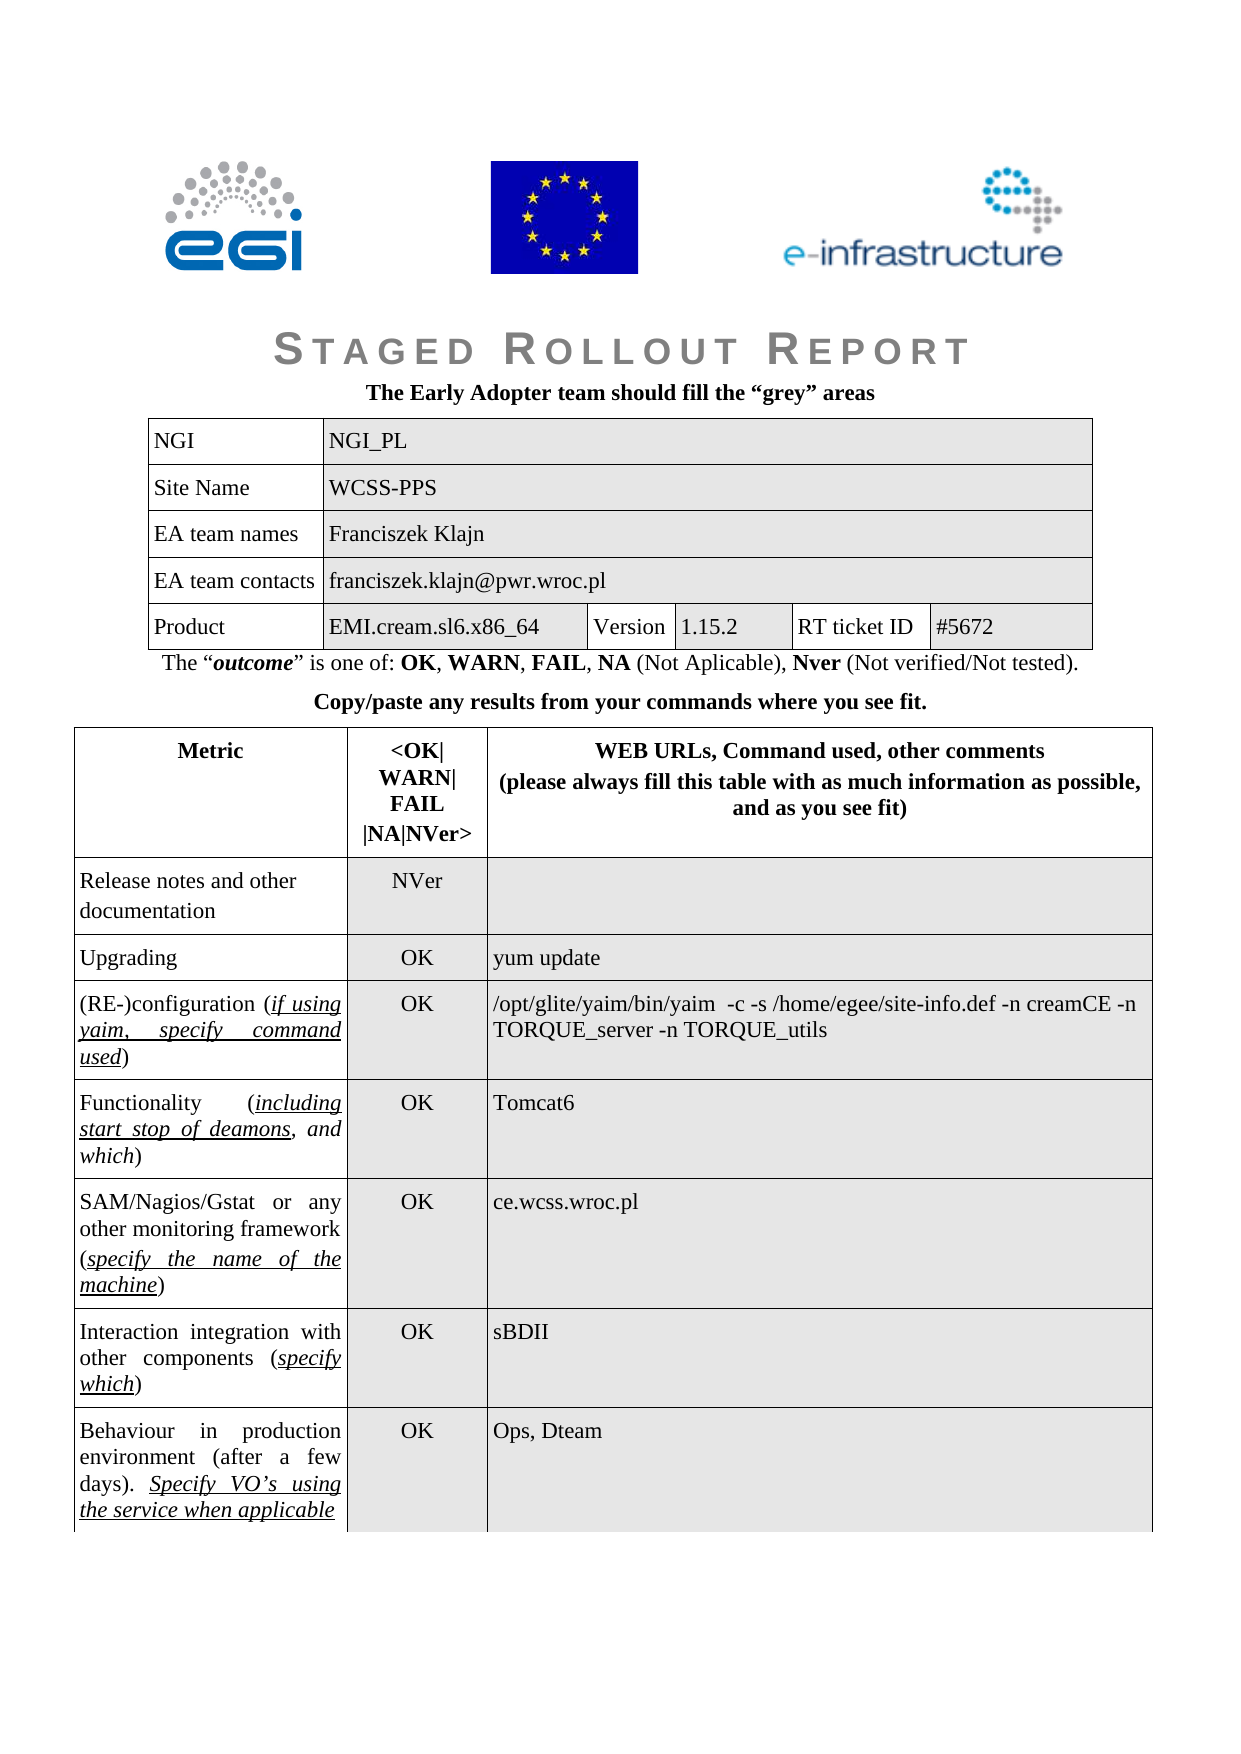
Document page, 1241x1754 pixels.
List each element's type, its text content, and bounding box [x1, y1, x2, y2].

table_header <OK|WARN|FAIL |NA|NVer> [348, 728, 487, 857]
table_cell #5672 [931, 604, 1092, 649]
table_cell Behaviour in production environment (after a few days). Specify VO’s using the service when applicable [75, 1408, 347, 1532]
table_cell NVer [348, 858, 487, 934]
table_cell Product [149, 604, 323, 649]
text The Early Adopter team should fill the “grey” areas [148, 379, 1092, 405]
table_cell Tomcat6 [488, 1080, 1152, 1178]
table_cell Release notes and other documentation [75, 858, 347, 934]
table_cell OK [348, 1408, 487, 1532]
text The “outcome” is one of: OK, WARN, FAIL, NA (Not Aplicable), Nver (Not verified/Not tested). [148, 650, 1092, 676]
table_cell Interaction integration with other components (specify which) [75, 1309, 347, 1407]
table_cell WCSS-PPS [324, 465, 1092, 510]
table_cell yum update [488, 935, 1152, 980]
picture [490, 161, 639, 274]
table_cell EMI.cream.sl6.x86_64 [324, 604, 587, 649]
picture [777, 161, 1070, 274]
table_header NGI_PL [324, 419, 1092, 464]
table_cell (RE-)configuration (if using yaim, specify command used) [75, 981, 347, 1079]
table_cell OK [348, 1080, 487, 1178]
table_header Metric [75, 728, 347, 857]
table_cell [488, 858, 1152, 934]
table_cell OK [348, 1179, 487, 1308]
table_cell RT ticket ID [793, 604, 930, 649]
table_cell Version [588, 604, 675, 649]
table_cell Franciszek Klajn [324, 511, 1092, 557]
table_cell EA team contacts [149, 558, 323, 603]
table_cell EA team names [149, 511, 323, 557]
table_cell franciszek.klajn@pwr.wroc.pl [324, 558, 1092, 603]
title Staged Rollout Report [148, 322, 1092, 374]
table_cell Upgrading [75, 935, 347, 980]
table_cell SAM/Nagios/Gstat or any other monitoring framework (specify the name of the machine) [75, 1179, 347, 1308]
table_cell sBDII [488, 1309, 1152, 1407]
text Copy/paste any results from your commands where you see fit. [148, 688, 1092, 715]
table_cell OK [348, 935, 487, 980]
picture [164, 161, 303, 272]
table_cell OK [348, 981, 487, 1079]
table_cell ce.wcss.wroc.pl [488, 1179, 1152, 1308]
table_cell /opt/glite/yaim/bin/yaim -c -s /home/egee/site-info.def -n creamCE -n TORQUE_server -n TORQUE_utils [488, 981, 1152, 1079]
table_cell Ops, Dteam [488, 1408, 1152, 1532]
table_cell 1.15.2 [676, 604, 792, 649]
table_header NGI [149, 419, 323, 464]
table_cell Site Name [149, 465, 323, 510]
table_header WEB URLs, Command used, other comments (please always fill this table with as much information as possible, and as you see fit) [488, 728, 1152, 857]
table_cell OK [348, 1309, 487, 1407]
table_cell Functionality (including start stop of deamons, and which) [75, 1080, 347, 1178]
